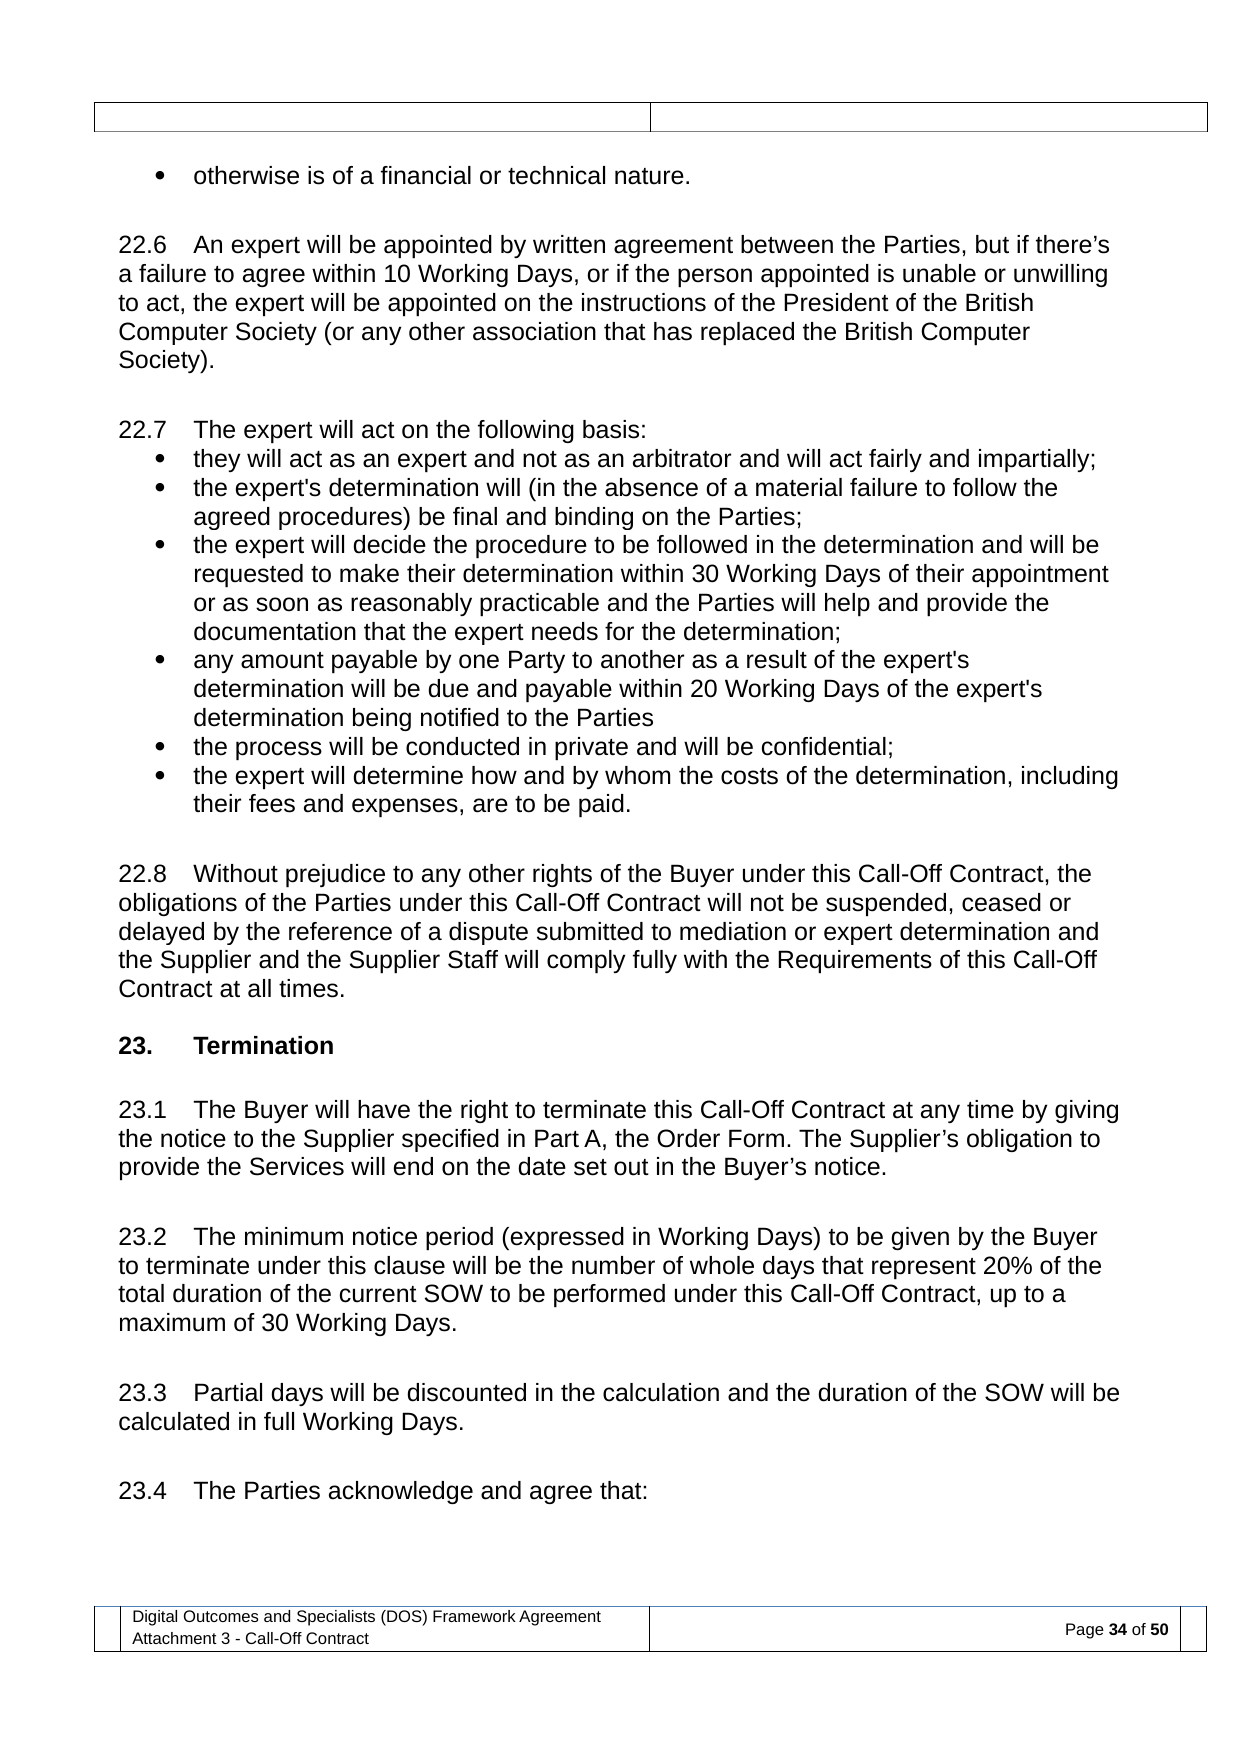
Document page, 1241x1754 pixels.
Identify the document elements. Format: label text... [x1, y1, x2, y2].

text 23.4 The Parties acknowledge and agree that: [118, 1476, 1122, 1505]
text 22.6 An expert will be appointed by written agreement between the Parties, but if there’s a failure to agree within 10 Working Days, or if the person appointed is unable or unwilling to act, the expert will be appointed on the instructions of the President of the British Computer Society (or any other association that has replaced the British Computer Society). [118, 230, 1125, 374]
list the expert will determine how and by whom the costs of the determination, including their fees and expenses, are to be paid. [156, 761, 1122, 818]
text 23.1 The Buyer will have the right to terminate this Call-Off Contract at any time by giving the notice to the Supplier specified in Part A, the Order Form. The Supplier’s obligation to provide the Services will end on the date set out in the Buyer’s notice. [118, 1095, 1122, 1181]
text 23.2 The minimum notice period (expressed in Working Days) to be given by the Buyer to terminate under this clause will be the number of whole days that represent 20% of the total duration of the current SOW to be performed under this Call-Off Contract, up to a maximum of 30 Working Days. [118, 1222, 1122, 1337]
text 22.7 The expert will act on the following basis: [118, 415, 1122, 444]
list any amount payable by one Party to another as a result of the expert's determination will be due and payable within 20 Working Days of the expert's determination being notified to the Parties [156, 645, 1122, 732]
subtitle 23. Termination [118, 1031, 1122, 1060]
text 23.3 Partial days will be discounted in the calculation and the duration of the SOW will be calculated in full Working Days. [118, 1378, 1122, 1435]
list they will act as an expert and not as an arbitrator and will act fairly and impartially; [156, 444, 1122, 473]
text 22.8 Without prejudice to any other rights of the Buyer under this Call-Off Contract, the obligations of the Parties under this Call-Off Contract will not be suspended, ceased or delayed by the reference of a dispute submitted to mediation or expert determination and the Supplier and the Supplier Staff will comply fully with the Requirements of this Call-Off Contract at all times. [118, 859, 1122, 1003]
list the expert's determination will (in the absence of a material failure to follow the agreed procedures) be final and binding on the Parties; [156, 473, 1122, 530]
list the expert will decide the procedure to be followed in the determination and will be requested to make their determination within 30 Working Days of their appointment or as soon as reasonably practicable and the Parties will help and provide the documentation that the expert needs for the determination; [156, 530, 1122, 645]
list otherwise is of a financial or technical nature. [156, 161, 1122, 189]
list the process will be conducted in private and will be confidential; [156, 732, 1122, 761]
